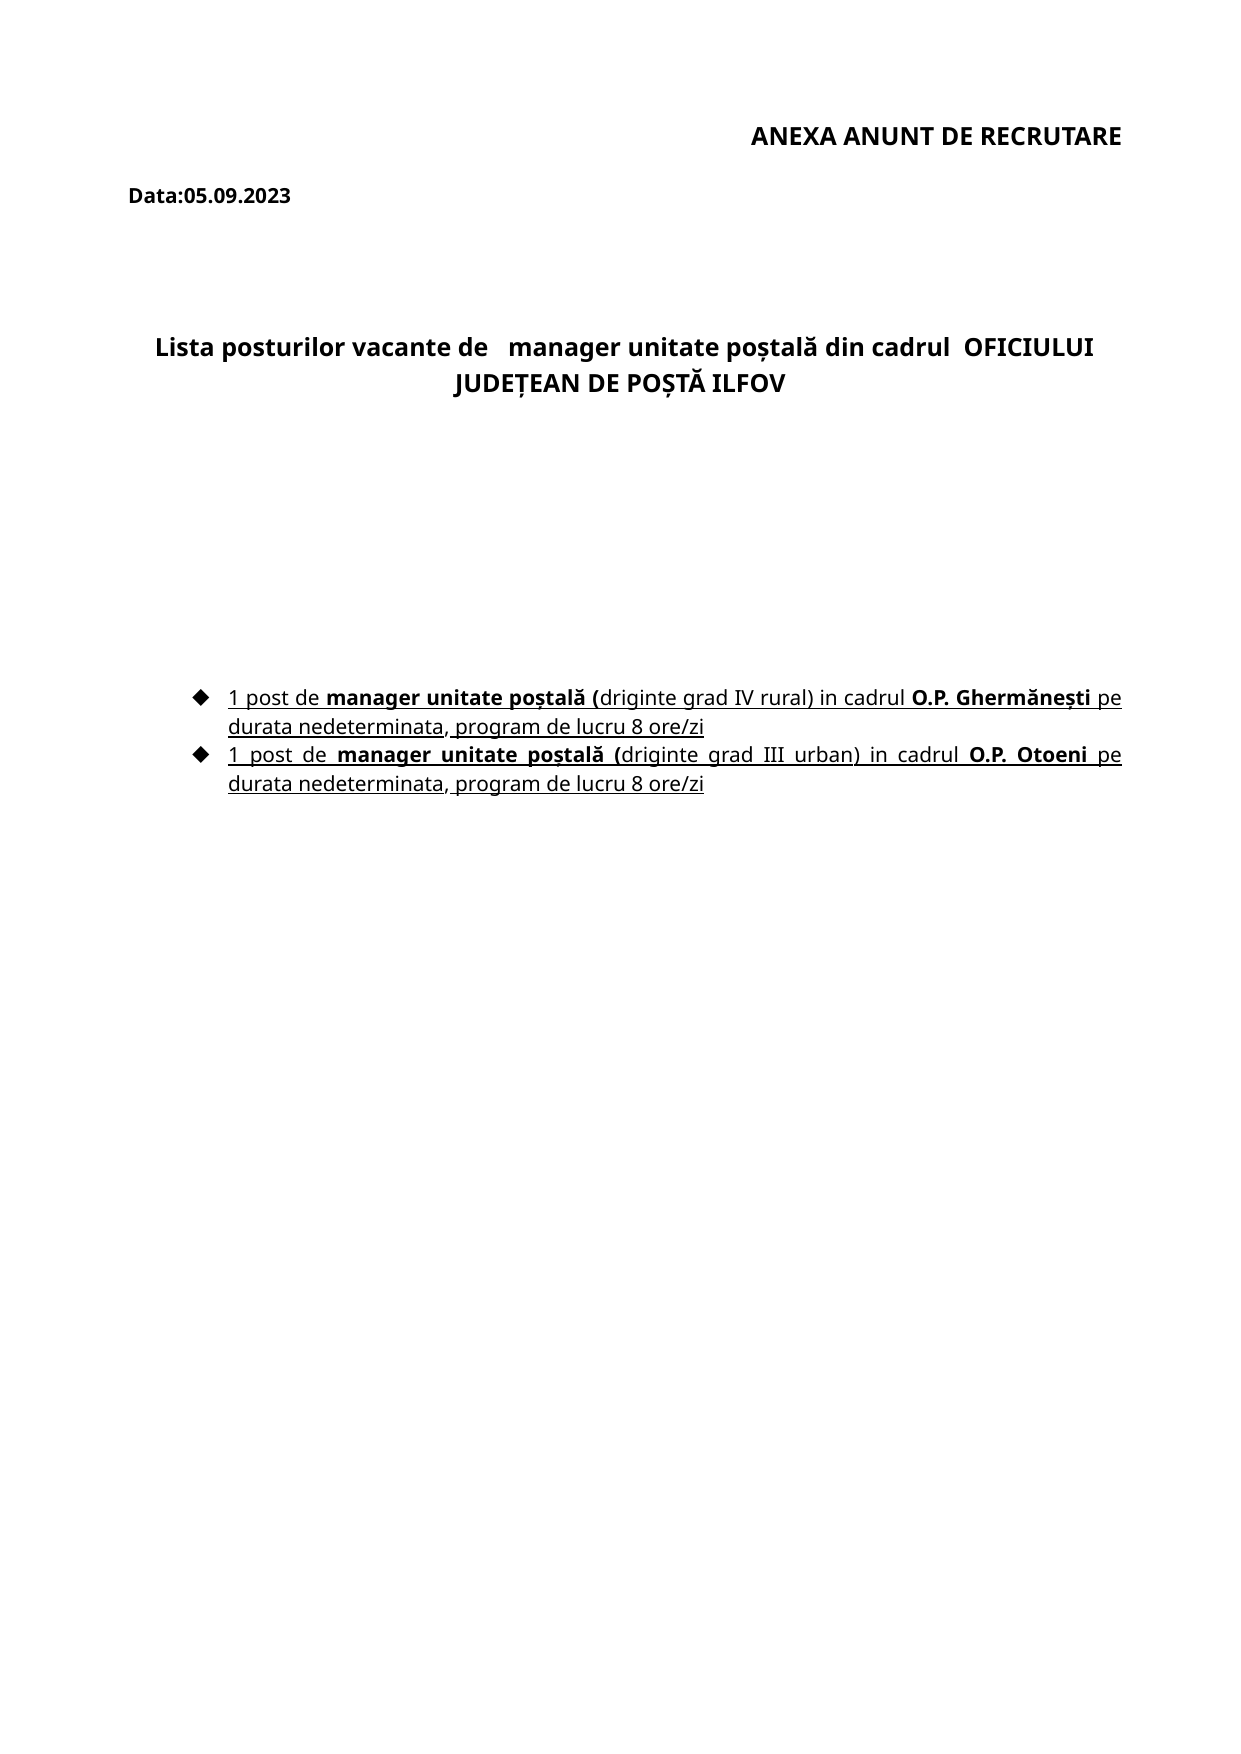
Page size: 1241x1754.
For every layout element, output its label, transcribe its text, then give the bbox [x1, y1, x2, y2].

text Lista posturilor vacante de manager unitate poştală din cadrul OFICIULUI JUDEŢEAN DE POŞTĂ ILFOV [118, 323, 1122, 400]
list 1 post de manager unitate poştală (driginte grad IV rural) in cadrul O.P. Ghermăneşti pe durata nedeterminata, program de lucru 8 ore/zi [190, 683, 1122, 740]
text ANEXA ANUNT DE RECRUTARE [99, 118, 1122, 152]
list 1 post de manager unitate poştală (driginte grad III urban) in cadrul O.P. Otoeni pe durata nedeterminata, program de lucru 8 ore/zi [190, 740, 1122, 797]
text Data:05.09.2023 [118, 181, 1122, 209]
